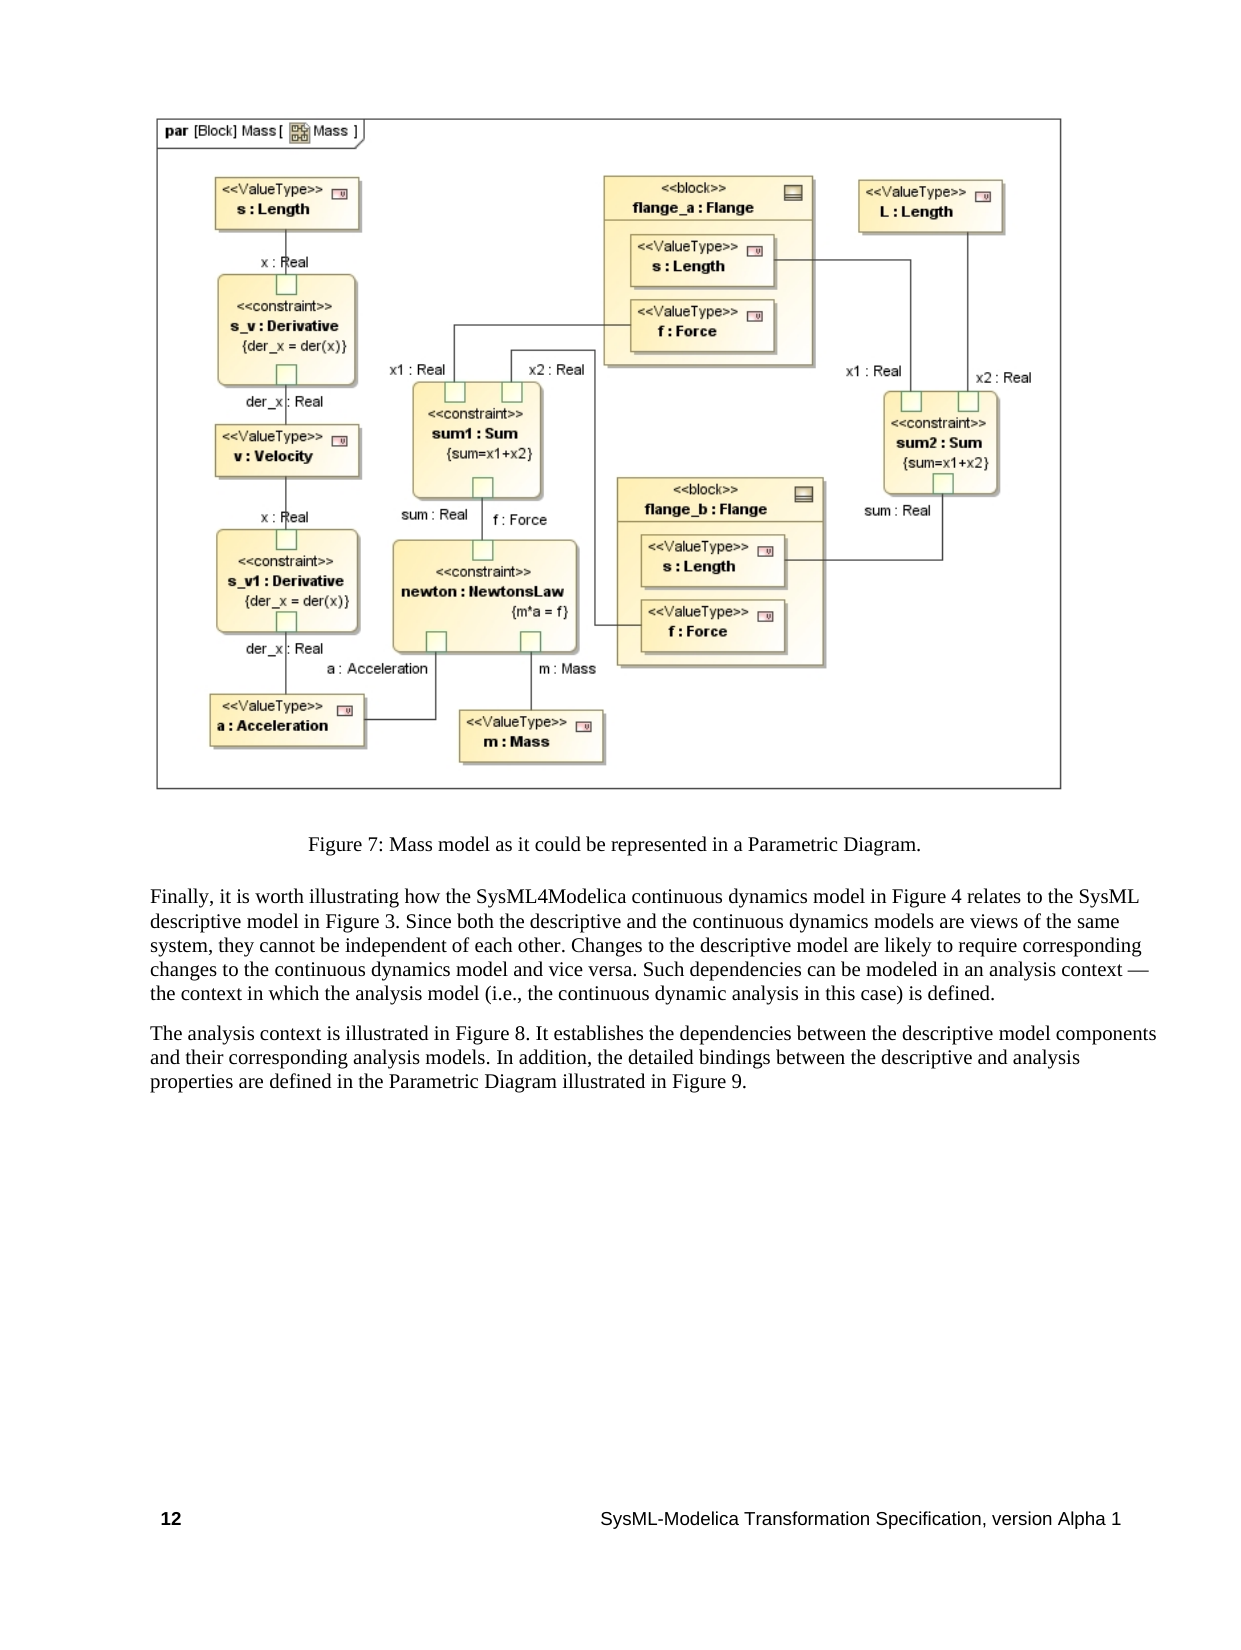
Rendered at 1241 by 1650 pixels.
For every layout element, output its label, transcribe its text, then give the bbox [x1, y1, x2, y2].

text Finally, it is worth illustrating how the SysML4Modelica continuous dynamics model in Figure 4 relates to the SysML descriptive model in Figure 3. Since both the descriptive and the continuous dynamics models are views of the same system, they cannot be independent of each other. Changes to the descriptive model are likely to require corresponding changes to the continuous dynamics model and vice versa. Such dependencies can be modeled in an analysis context — the context in which the analysis model (i.e., the continuous dynamic analysis in this case) is defined. [150, 884, 1166, 1005]
table_cell Figure 7: Mass model as it could be represented in a Parametric Diagram. [150, 831, 1080, 868]
text The analysis context is illustrated in Figure 8. It establishes the dependencies between the descriptive model components and their corresponding analysis models. In addition, the detailed bindings between the descriptive and analysis properties are defined in the Parametric Diagram illustrated in Figure 9. [150, 1021, 1166, 1093]
table_header [150, 808, 1080, 831]
picture [150, 112, 1080, 808]
